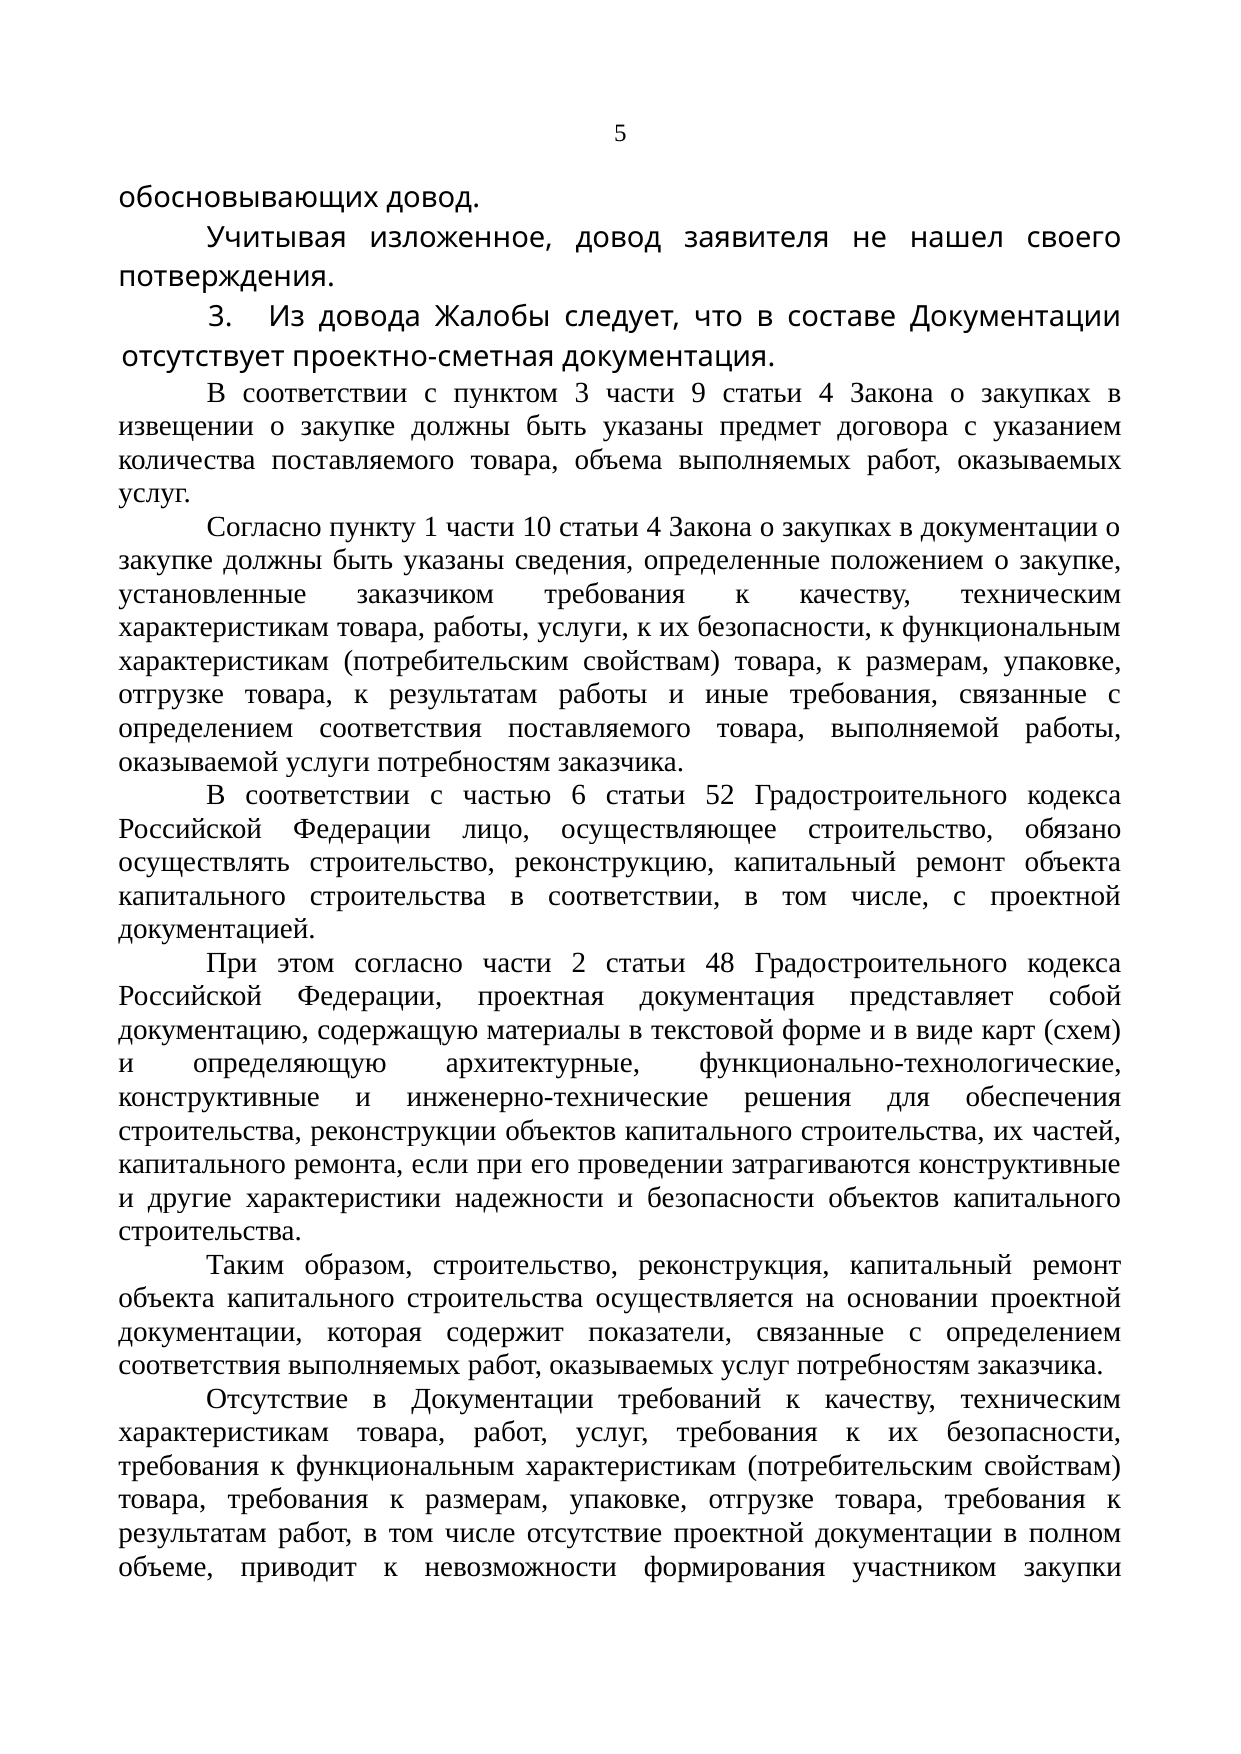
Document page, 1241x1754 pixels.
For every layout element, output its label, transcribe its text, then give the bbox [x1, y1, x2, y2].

text В соответствии с пунктом 3 части 9 статьи 4 Закона о закупках в извещении о закупке должны быть указаны предмет договора с указанием количества поставляемого товара, объема выполняемых работ, оказываемых услуг. [118, 375, 1122, 509]
text обосновывающих довод. [118, 176, 1122, 216]
text Таким образом, строительство, реконструкция, капитальный ремонт объекта капитального строительства осуществляется на основании проектной документации, которая содержит показатели, связанные с определением соответствия выполняемых работ, оказываемых услуг потребностям заказчика. [118, 1247, 1122, 1381]
text В соответствии с частью 6 статьи 52 Градостроительного кодекса Российской Федерации лицо, осуществляющее строительство, обязано осуществлять строительство, реконструкцию, капитальный ремонт объекта капитального строительства в соответствии, в том числе, с проектной документацией. [118, 777, 1122, 945]
text Согласно пункту 1 части 10 статьи 4 Закона о закупках в документации о закупке должны быть указаны сведения, определенные положением о закупке, установленные заказчиком требования к качеству, техническим характеристикам товара, работы, услуги, к их безопасности, к функциональным характеристикам (потребительским свойствам) товара, к размерам, упаковке, отгрузке товара, к результатам работы и иные требования, связанные с определением соответствия поставляемого товара, выполняемой работы, оказываемой услуги потребностям заказчика. [118, 509, 1122, 777]
text При этом согласно части 2 статьи 48 Градостроительного кодекса Российской Федерации, проектная документация представляет собой документацию, содержащую материалы в текстовой форме и в виде карт (схем) и определяющую архитектурные, функционально-технологические, конструктивные и инженерно-технические решения для обеспечения строительства, реконструкции объектов капитального строительства, их частей, капитального ремонта, если при его проведении затрагиваются конструктивные и другие характеристики надежности и безопасности объектов капитального строительства. [118, 945, 1122, 1247]
text Отсутствие в Документации требований к качеству, техническим характеристикам товара, работ, услуг, требования к их безопасности, требования к функциональным характеристикам (потребительским свойствам) товара, требования к размерам, упаковке, отгрузке товара, требования к результатам работ, в том числе отсутствие проектной документации в полном объеме, приводит к невозможности формирования участником закупки [118, 1381, 1122, 1582]
text Учитывая изложенное, довод заявителя не нашел своего потверждения. [118, 216, 1122, 295]
list Из довода Жалобы следует, что в составе Документации отсутствует проектно-сметная документация. [121, 295, 1122, 375]
